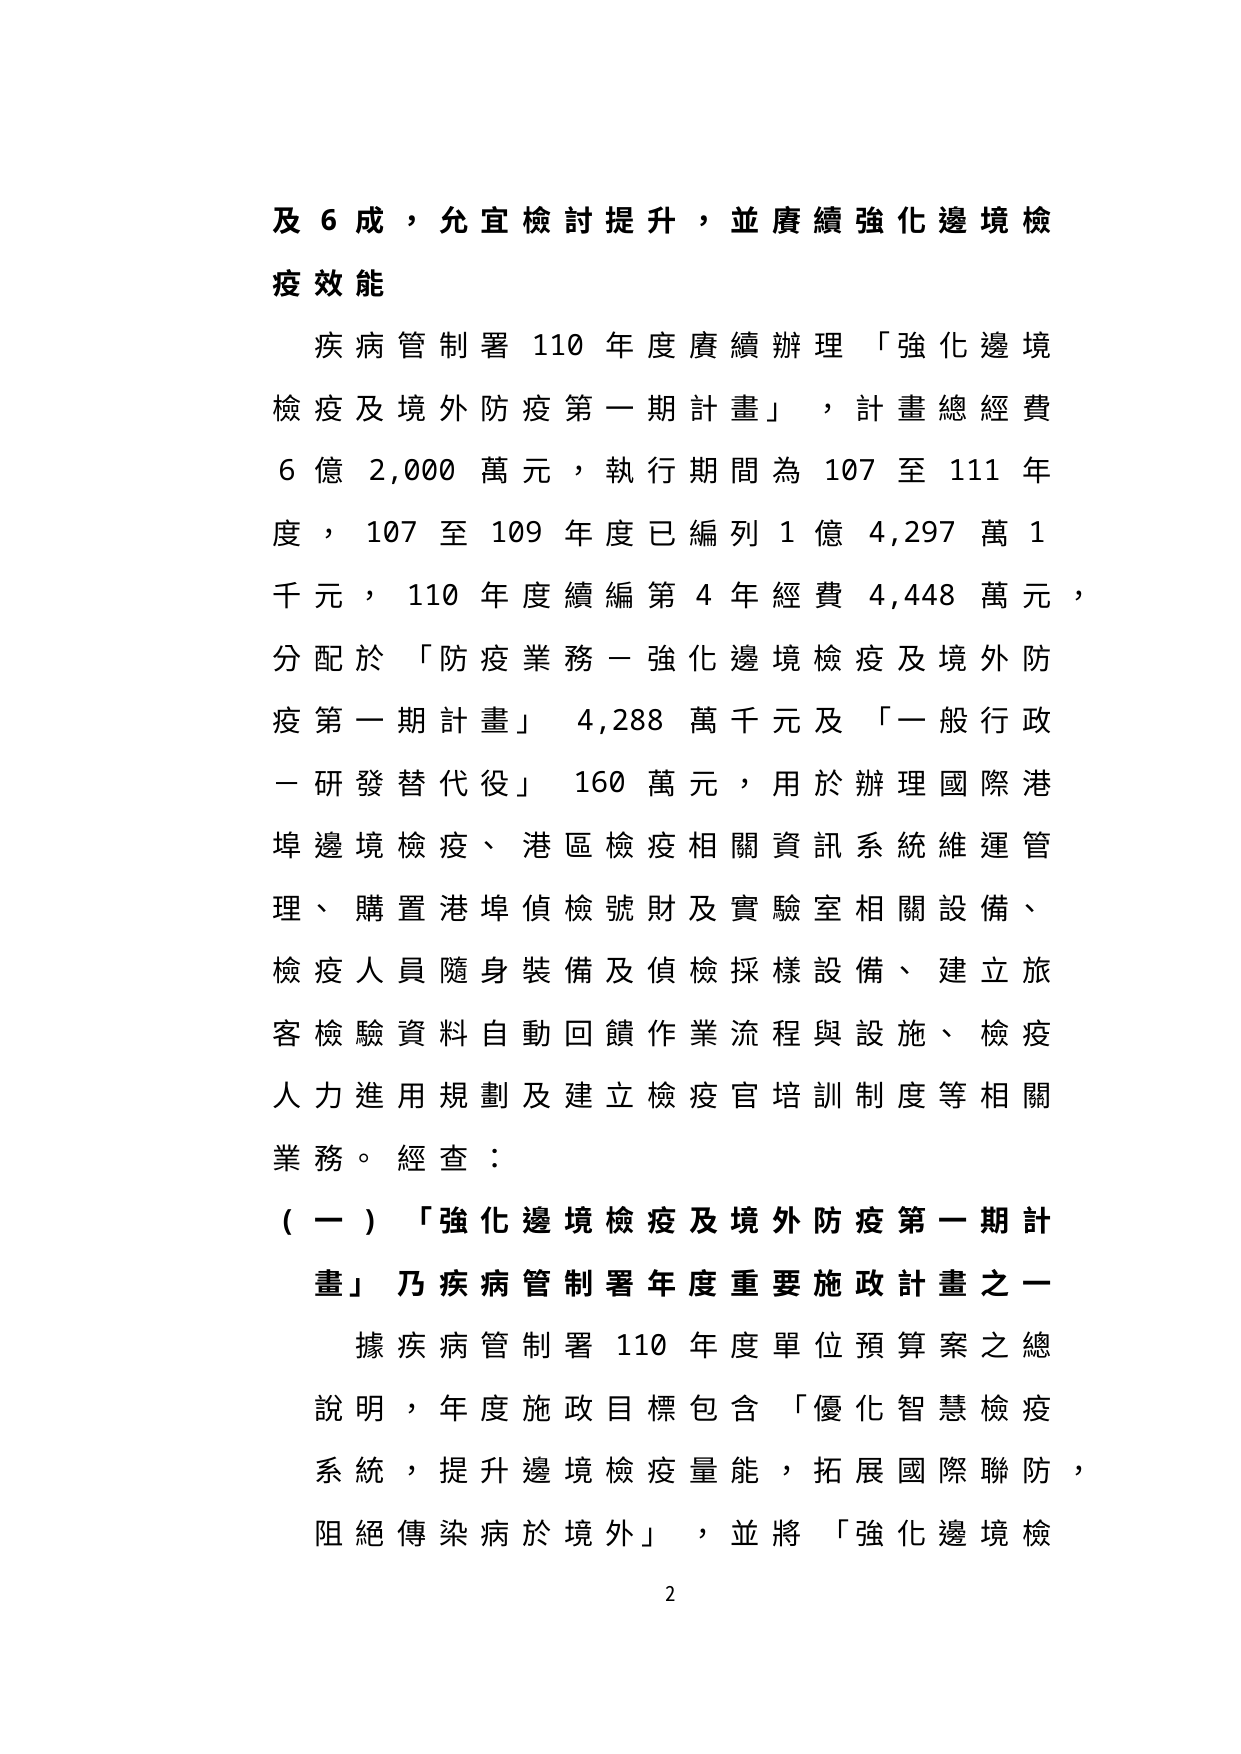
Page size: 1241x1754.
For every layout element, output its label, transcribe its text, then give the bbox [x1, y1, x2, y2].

text 疾病管制署110年度賡續辦理「強化邊境檢疫及境外防疫第一期計畫」，計畫總經費6億2,000萬元，執行期間為107至111年度，107至109年度已編列1億4,297萬1千元，110年度續編第4年經費4,448萬元，分配於「防疫業務－強化邊境檢疫及境外防疫第一期計畫」4,288萬千元及「一般行政－研發替代役」160萬元，用於辦理國際港埠邊境檢疫、港區檢疫相關資訊系統維運管理、購置港埠偵檢號財及實驗室相關設備、檢疫人員隨身裝備及偵檢採樣設備、建立旅客檢驗資料自動回饋作業流程與設施、檢疫人力進用規劃及建立檢疫官培訓制度等相關業務。經查： [242, 302, 1058, 1177]
text 據疾病管制署110年度單位預算案之總說明，年度施政目標包含「優化智慧檢疫系統，提升邊境檢疫量能，拓展國際聯防，阻絕傳染病於境外」，並將「強化邊境檢疫及境外防疫第一期計畫」列為年度重要施政計畫，該計畫實施內容包含： [271, 1302, 1058, 1552]
text (一)「強化邊境檢疫及境外防疫第一期計畫」乃疾病管制署年度重要施政計畫之一 [242, 1177, 1058, 1302]
text 及6成，允宜檢討提升，並賡續強化邊境檢疫效能 [183, 177, 1058, 302]
